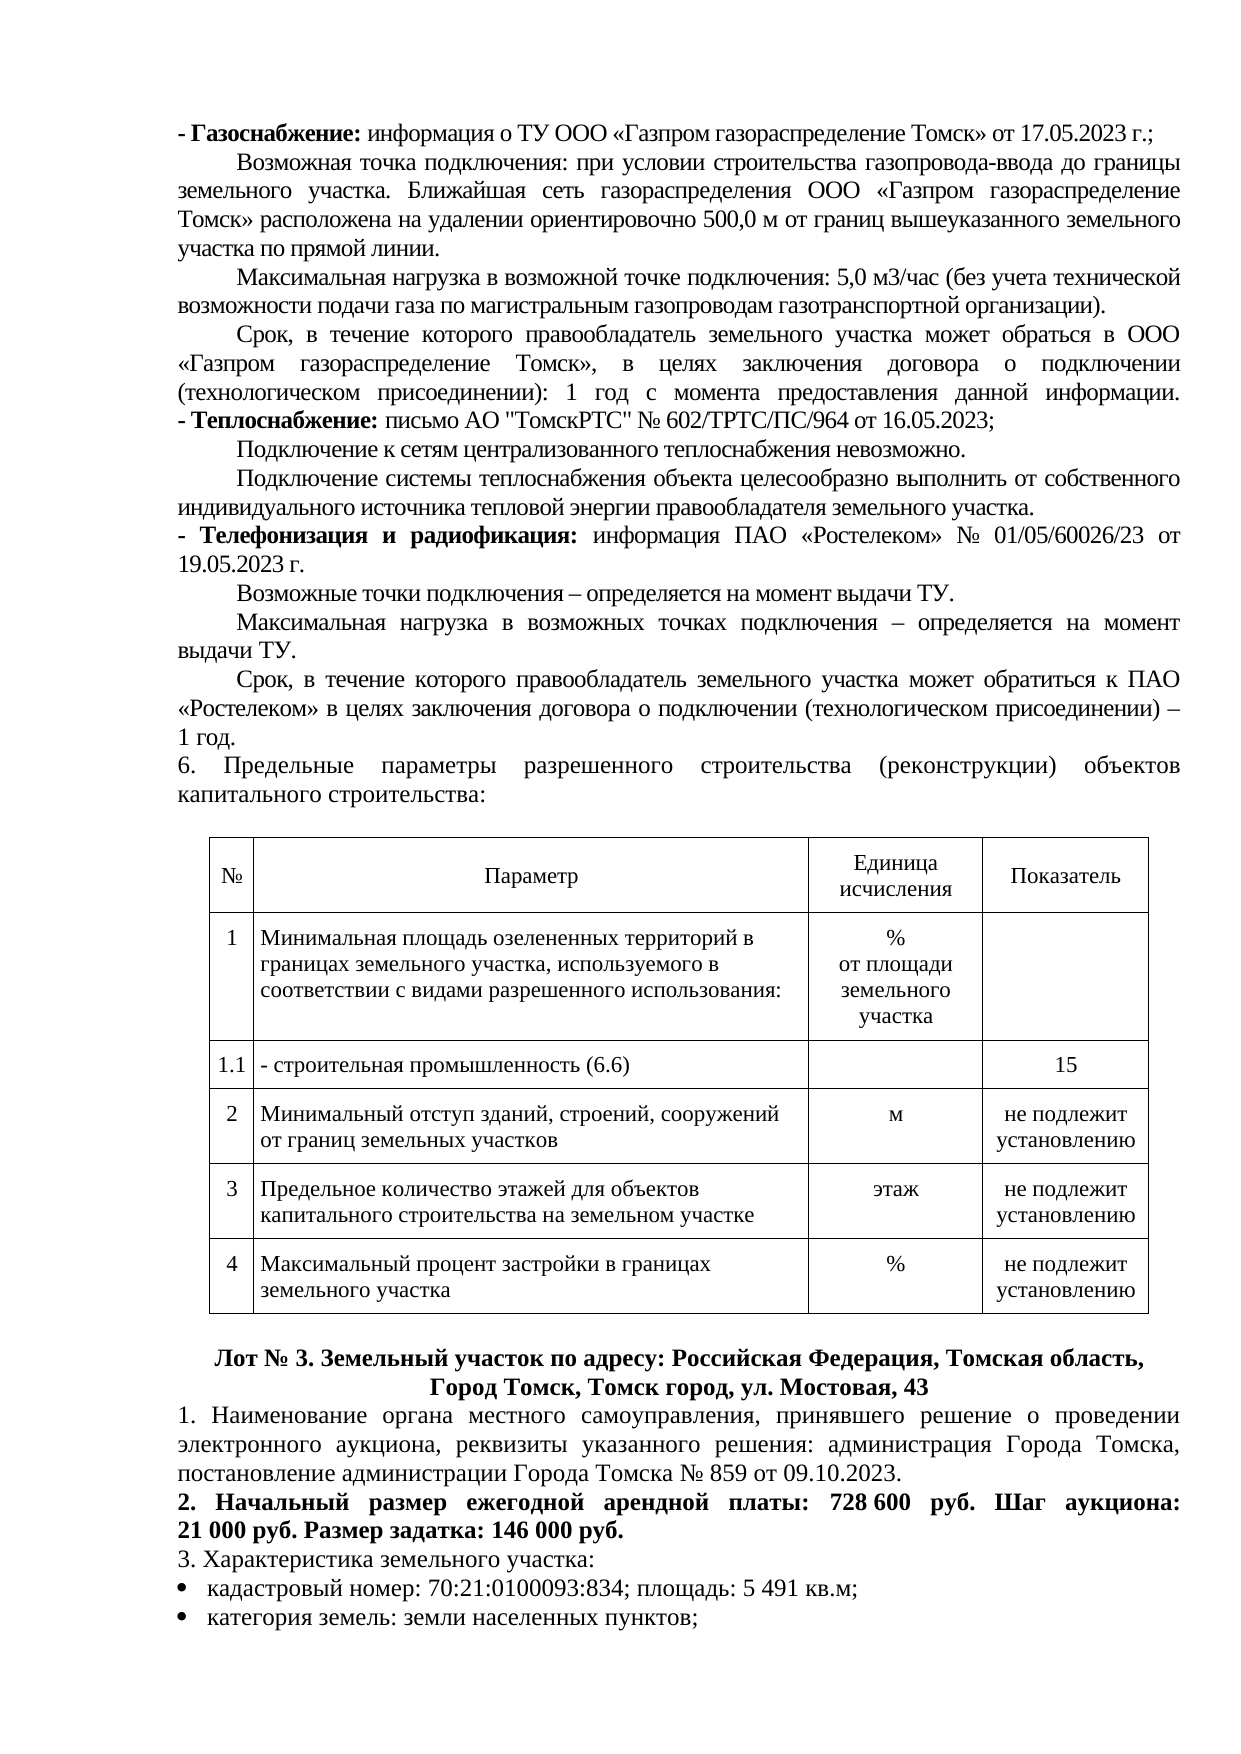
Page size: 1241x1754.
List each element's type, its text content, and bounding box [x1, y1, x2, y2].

table_cell не подлежит установлению [983, 1089, 1148, 1163]
text Лот № 3. Земельный участок по адресу: Российская Федерация, Томская область, Город Томск, Томск город, ул. Мостовая, 43 [177, 1343, 1181, 1401]
text Максимальная нагрузка в возможной точке подключения: 5,0 м3/час (без учета технической возможности подачи газа по магистральным газопроводам газотранспортной организации). [177, 262, 1181, 319]
table_header № [210, 838, 253, 912]
table_cell не подлежит установлению [983, 1164, 1148, 1238]
text 6. Предельные параметры разрешенного строительства (реконструкции) объектов капитального строительства: [177, 751, 1181, 808]
text Подключение к сетям централизованного теплоснабжения невозможно. [177, 434, 1181, 463]
text Возможные точки подключения – определяется на момент выдачи ТУ. [177, 578, 1181, 607]
table_cell % [809, 1239, 982, 1313]
text 3. Характеристика земельного участка: [177, 1544, 1181, 1573]
list кадастровый номер: 70:21:0100093:834; площадь: 5 491 кв.м; [177, 1573, 1181, 1602]
table_cell [809, 1041, 982, 1088]
table_cell [983, 913, 1148, 1039]
table_header Показатель [983, 838, 1148, 912]
text Срок, в течение которого правообладатель земельного участка может обратиться к ПАО «Ростелеком» в целях заключения договора о подключении (технологическом присоединении) – 1 год. [177, 664, 1181, 751]
table_cell Минимальный отступ зданий, строений, сооружений от границ земельных участков [254, 1089, 808, 1163]
text Срок, в течение которого правообладатель земельного участка может обраться в ООО «Газпром газораспределение Томск», в целях заключения договора о подключении (технологическом присоединении): 1 год с момента предоставления данной информации. - Теплоснабжение: письмо АО "ТомскРТС" № 602/ТРТС/ПС/964 от 16.05.2023; [177, 319, 1181, 434]
table_cell 4 [210, 1239, 253, 1313]
table_header Параметр [254, 838, 808, 912]
table_cell 2 [210, 1089, 253, 1163]
text - Газоснабжение: информация о ТУ ООО «Газпром газораспределение Томск» от 17.05.2023 г.; [177, 118, 1181, 147]
table_cell 3 [210, 1164, 253, 1238]
list категория земель: земли населенных пунктов; [177, 1602, 1181, 1631]
table_cell Максимальный процент застройки в границах земельного участка [254, 1239, 808, 1313]
text 2. Начальный размер ежегодной арендной платы: 728 600 руб. Шаг аукциона: 21 000 руб. Размер задатка: 146 000 руб. [177, 1487, 1181, 1544]
table_cell м [809, 1089, 982, 1163]
table_cell Минимальная площадь озелененных территорий в границах земельного участка, используемого в соответствии с видами разрешенного использования: [254, 913, 808, 1039]
table_cell 1 [210, 913, 253, 1039]
table_cell этаж [809, 1164, 982, 1238]
table_cell % от площади земельного участка [809, 913, 982, 1039]
table_cell не подлежит установлению [983, 1239, 1148, 1313]
text - Телефонизация и радиофикация: информация ПАО «Ростелеком» № 01/05/60026/23 от 19.05.2023 г. [177, 521, 1181, 578]
table_cell - строительная промышленность (6.6) [254, 1041, 808, 1088]
text Возможная точка подключения: при условии строительства газопровода-ввода до границы земельного участка. Ближайшая сеть газораспределения ООО «Газпром газораспределение Томск» расположена на удалении ориентировочно 500,0 м от границ вышеуказанного земельного участка по прямой линии. [177, 147, 1181, 262]
text 1. Наименование органа местного самоуправления, принявшего решение о проведении электронного аукциона, реквизиты указанного решения: администрация Города Томска, постановление администрации Города Томска № 859 от 09.10.2023. [177, 1401, 1181, 1487]
text Максимальная нагрузка в возможных точках подключения – определяется на момент выдачи ТУ. [177, 607, 1181, 664]
table_cell 1.1 [210, 1041, 253, 1088]
table_header Единица исчисления [809, 838, 982, 912]
table_cell Предельное количество этажей для объектов капитального строительства на земельном участке [254, 1164, 808, 1238]
table_cell 15 [983, 1041, 1148, 1088]
text Подключение системы теплоснабжения объекта целесообразно выполнить от собственного индивидуального источника тепловой энергии правообладателя земельного участка. [177, 463, 1181, 521]
